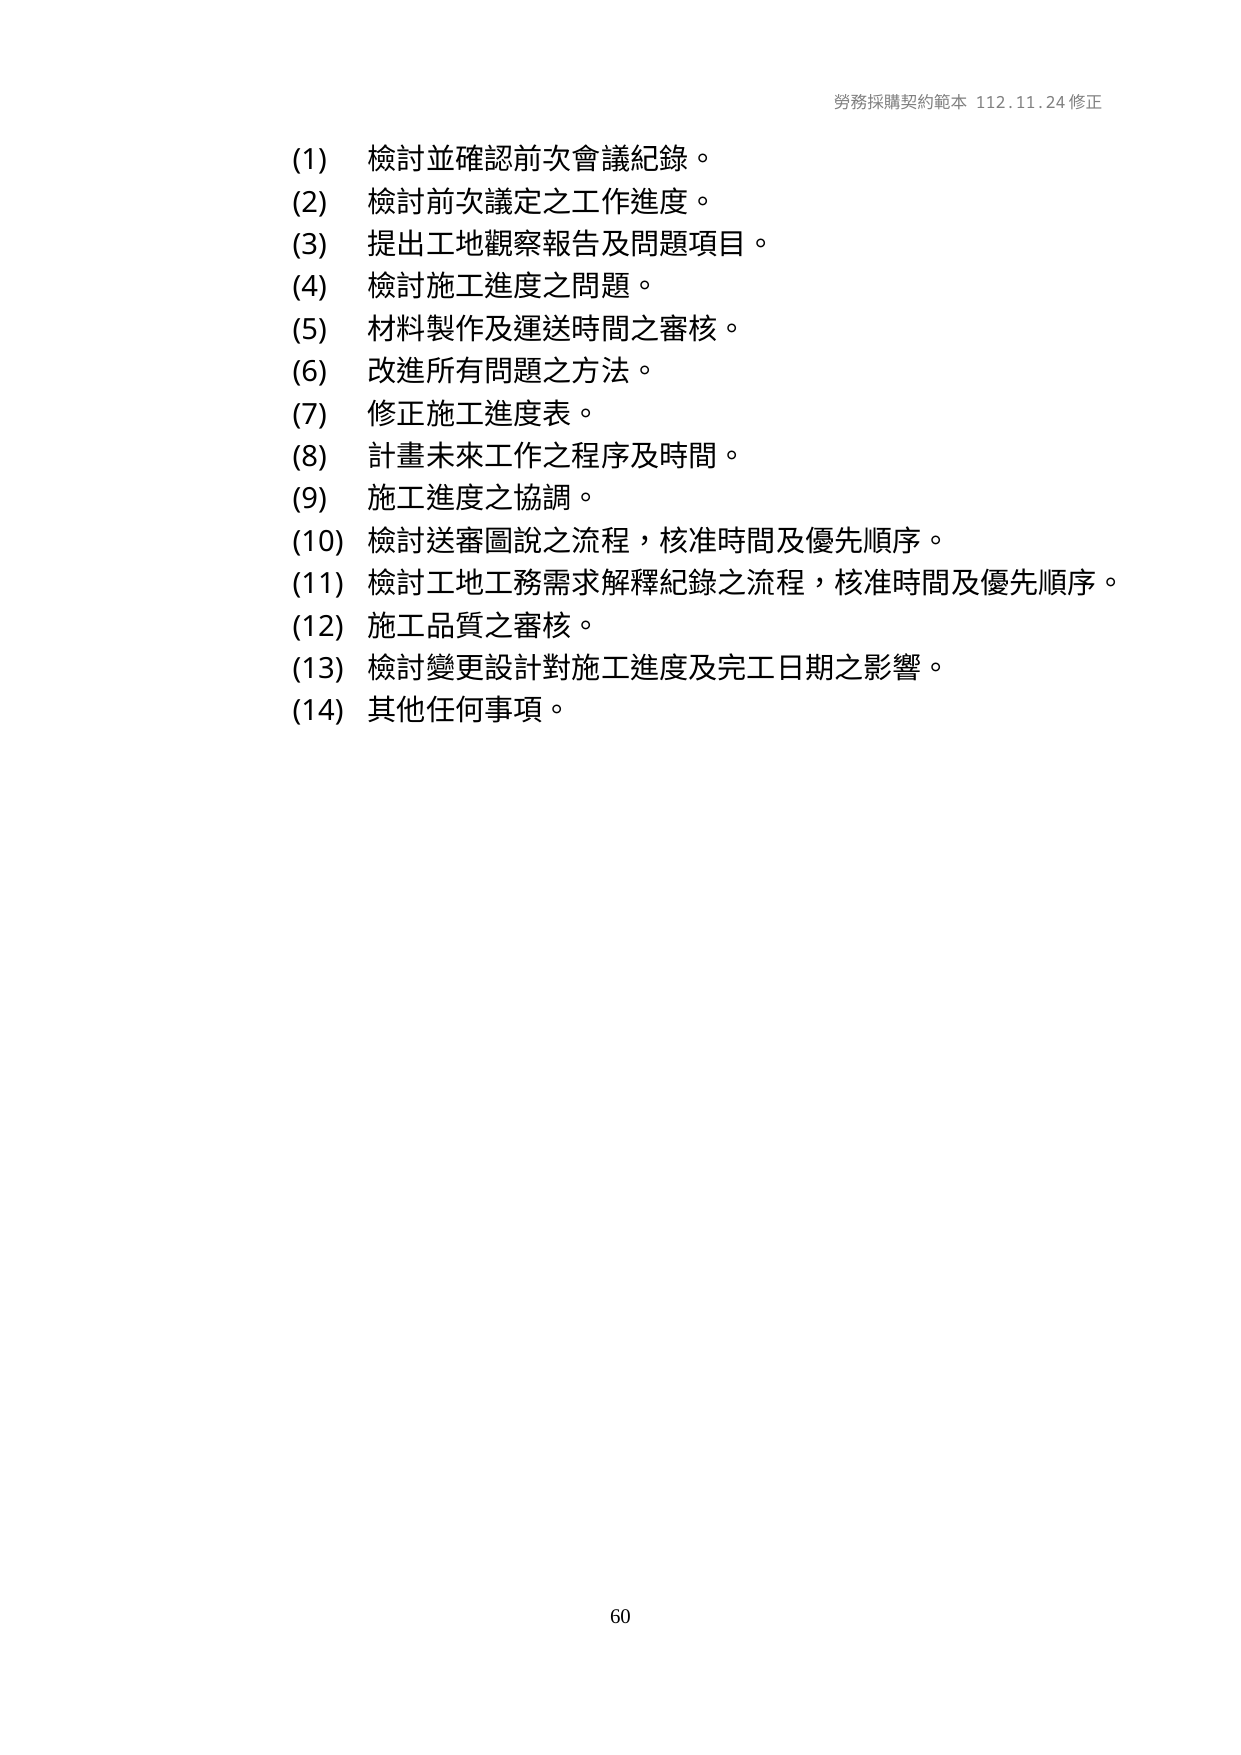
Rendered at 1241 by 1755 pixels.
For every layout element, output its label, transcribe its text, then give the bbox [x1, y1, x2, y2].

list 其他任何事項。 [292, 687, 1110, 729]
list 修正施工進度表。 [292, 390, 1110, 433]
list 提出工地觀察報告及問題項目。 [292, 221, 1110, 263]
list 檢討送審圖說之流程，核准時間及優先順序。 [292, 517, 1110, 560]
list 檢討前次議定之工作進度。 [292, 178, 1110, 221]
list 檢討施工進度之問題。 [292, 263, 1110, 305]
list 計畫未來工作之程序及時間。 [292, 433, 1110, 475]
list 檢討工地工務需求解釋紀錄之流程，核准時間及優先順序。 [292, 560, 1110, 602]
list 檢討變更設計對施工進度及完工日期之影響。 [292, 644, 1110, 687]
list 檢討並確認前次會議紀錄。 [292, 136, 1110, 178]
list 施工進度之協調。 [292, 475, 1110, 517]
list 施工品質之審核。 [292, 602, 1110, 644]
list 材料製作及運送時間之審核。 [292, 305, 1110, 348]
list 改進所有問題之方法。 [292, 348, 1110, 390]
